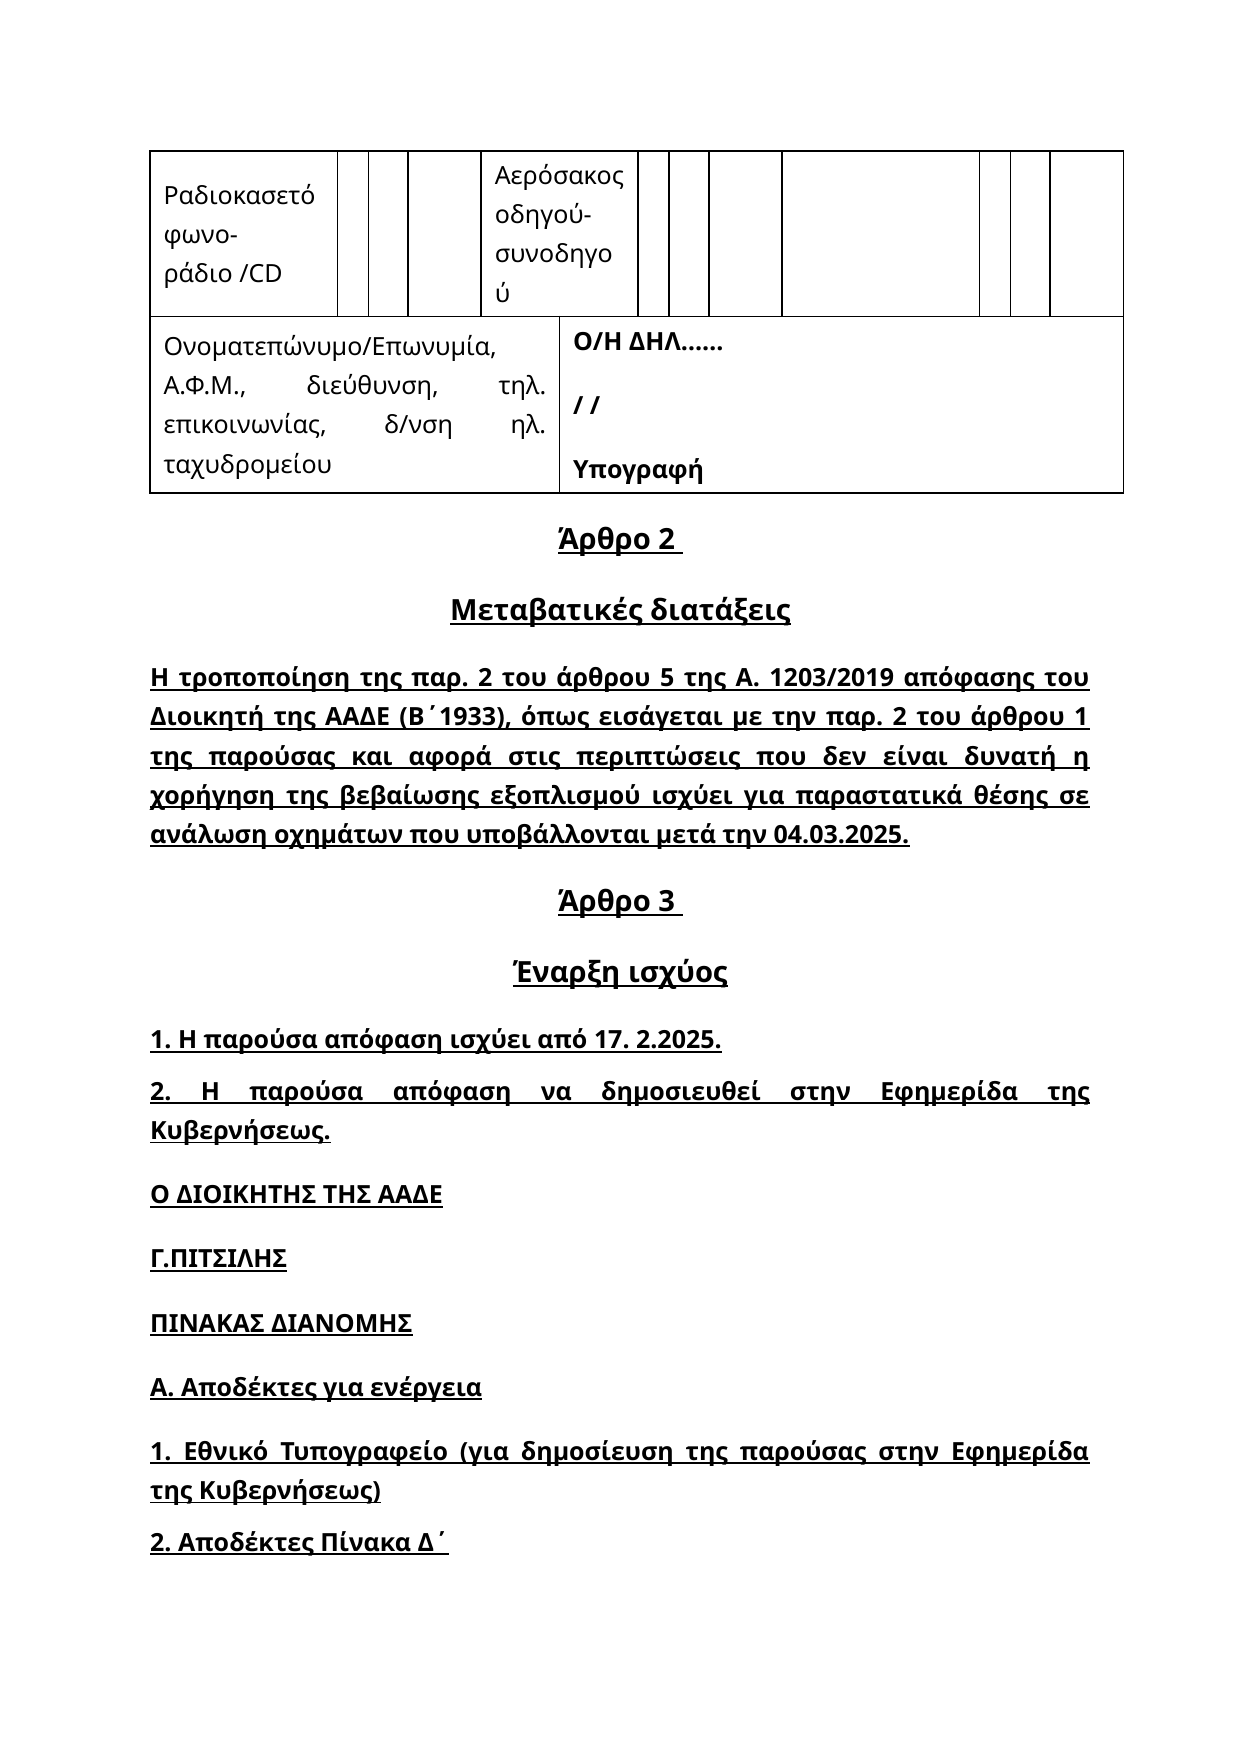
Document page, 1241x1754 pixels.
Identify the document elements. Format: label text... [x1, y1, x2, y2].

table_cell [783, 152, 979, 316]
table_cell [980, 152, 1010, 316]
text 1. Η παρούσα απόφαση ισχύει από 17. 2.2025. [150, 1022, 1090, 1056]
text χορήγηση της βεβαίωσης εξοπλισμού ισχύει για παραστατικά θέσης σε [150, 769, 1090, 806]
table_cell [639, 152, 668, 316]
text H τροποποίηση της παρ. 2 του άρθρου 5 της Α. 1203/2019 απόφασης του [150, 660, 1090, 689]
subtitle Έναρξη ισχύος [150, 951, 1090, 991]
table_cell [670, 152, 708, 316]
text Ο ΔΙΟΙΚΗΤΗΣ ΤΗΣ ΑΑΔΕ [150, 1177, 1090, 1211]
table_cell Ραδιοκασετόφωνο-ράδιο /CD [151, 152, 337, 316]
text Διοικητή της ΑΑΔΕ (Β΄1933), όπως εισάγεται με την παρ. 2 του άρθρου 1 [150, 691, 1090, 728]
table_cell [710, 152, 781, 316]
text Γ.ΠΙΤΣΙΛΗΣ [150, 1241, 1090, 1275]
text της παρούσας και αφορά στις περιπτώσεις που δεν είναι δυνατή η [150, 730, 1090, 767]
subtitle Μεταβατικές διατάξεις [150, 589, 1090, 629]
text ΠΙΝΑΚΑΣ ΔΙΑΝΟΜΗΣ [150, 1305, 1090, 1339]
table_cell [1011, 152, 1049, 316]
table_cell Ο/Η ΔΗΛ…… / / Υπογραφή [560, 317, 1123, 492]
text 2. Η παρούσα απόφαση να δημοσιευθεί στην Εφημερίδα της [150, 1074, 1090, 1102]
subtitle Άρθρο 2 [150, 519, 1090, 558]
text ανάλωση οχημάτων που υποβάλλονται μετά την 04.03.2025. [150, 808, 1090, 851]
table_cell Αερόσακος οδηγού-συνοδηγού [482, 152, 637, 316]
text 1. Εθνικό Τυπογραφείο (για δημοσίευση της παρούσας στην Εφημερίδα [150, 1434, 1090, 1462]
table_cell [1051, 152, 1123, 316]
table_cell [409, 152, 480, 316]
table_cell Ονοματεπώνυμο/Επωνυμία, Α.Φ.Μ., διεύθυνση, τηλ. επικοινωνίας, δ/νση ηλ. ταχυδρομείου [151, 317, 559, 492]
text Α. Αποδέκτες για ενέργεια [150, 1369, 1090, 1403]
text της Κυβερνήσεως) [150, 1464, 1090, 1507]
text Κυβερνήσεως. [150, 1104, 1090, 1147]
subtitle Άρθρο 3 [150, 881, 1090, 920]
table_cell [369, 152, 407, 316]
table_cell [338, 152, 368, 316]
text 2. Αποδέκτες Πίνακα Δ΄ [150, 1524, 1090, 1558]
